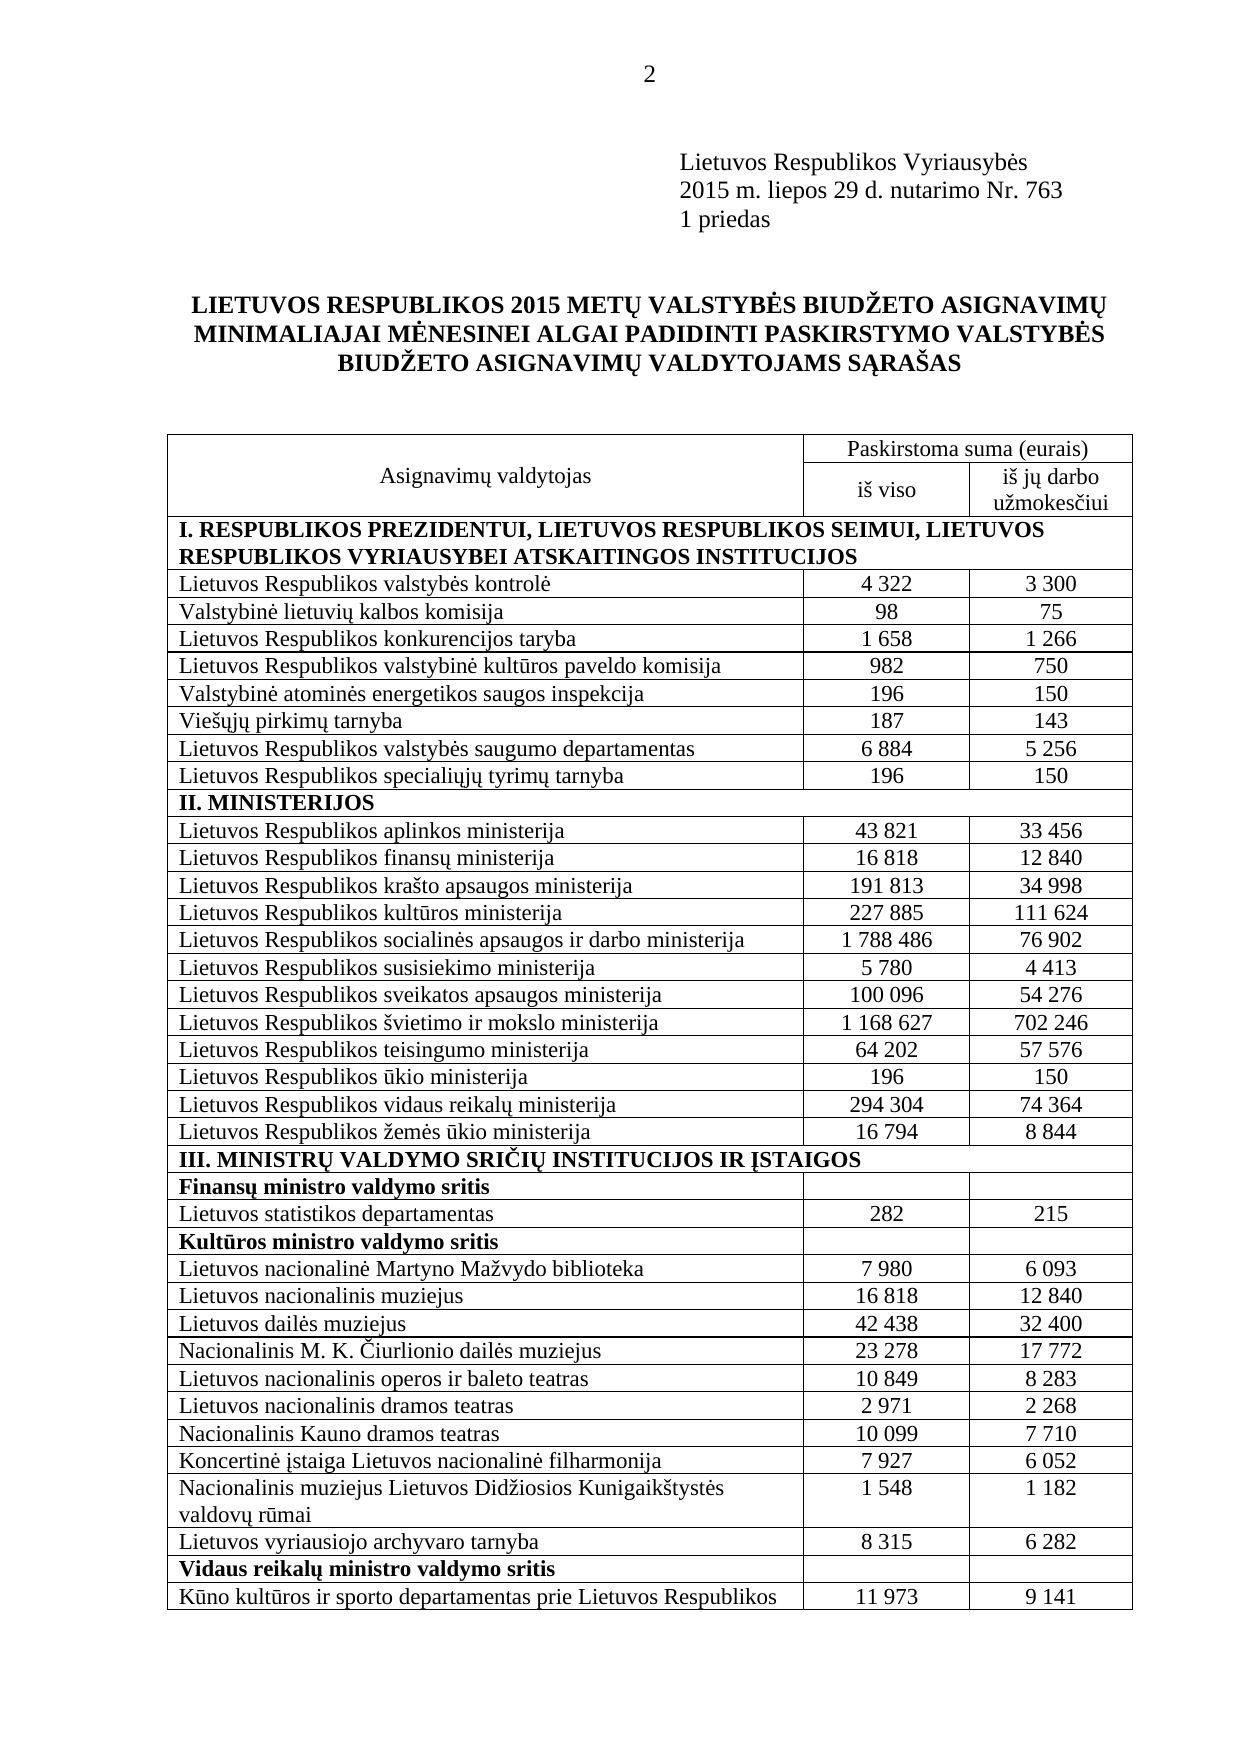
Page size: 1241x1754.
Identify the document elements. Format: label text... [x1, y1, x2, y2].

table_cell 196 [804, 680, 969, 706]
table_cell 196 [804, 762, 969, 788]
table_cell 98 [804, 598, 969, 624]
table_cell 282 [804, 1200, 969, 1227]
table_cell 1 658 [804, 625, 969, 651]
table_cell Lietuvos statistikos departamentas [168, 1200, 803, 1227]
table_header Asignavimų valdytojas [168, 435, 803, 516]
table_cell 750 [970, 653, 1132, 679]
table_cell 1 168 627 [804, 1009, 969, 1035]
table_cell Lietuvos nacionalinis dramos teatras [168, 1392, 803, 1418]
table_cell 4 413 [970, 954, 1132, 980]
table_cell Nacionalinis Kauno dramos teatras [168, 1420, 803, 1446]
table_cell 6 093 [970, 1255, 1132, 1282]
table_cell 32 400 [970, 1310, 1132, 1336]
table_cell 1 548 [804, 1474, 969, 1527]
table_cell II. MINISTERIJOS [168, 790, 1132, 816]
table_cell 8 844 [970, 1118, 1132, 1144]
table_cell 54 276 [970, 981, 1132, 1008]
table_cell iš jų darbo užmokesčiui [970, 463, 1132, 516]
table_cell Lietuvos Respublikos valstybinė kultūros paveldo komisija [168, 653, 803, 679]
table_cell Lietuvos Respublikos specialiųjų tyrimų tarnyba [168, 762, 803, 788]
table_cell Lietuvos Respublikos ūkio ministerija [168, 1064, 803, 1090]
table_cell 75 [970, 598, 1132, 624]
table_cell Lietuvos Respublikos vidaus reikalų ministerija [168, 1091, 803, 1117]
table_cell Lietuvos Respublikos konkurencijos taryba [168, 625, 803, 651]
table_cell 8 283 [970, 1365, 1132, 1391]
table_cell 6 884 [804, 735, 969, 761]
table_cell 76 902 [970, 926, 1132, 953]
table_cell 74 364 [970, 1091, 1132, 1117]
table_cell [804, 1173, 969, 1199]
table_cell Valstybinė atominės energetikos saugos inspekcija [168, 680, 803, 706]
table_cell [970, 1556, 1132, 1582]
table_cell 111 624 [970, 899, 1132, 925]
table_cell 9 141 [970, 1583, 1132, 1609]
table_cell [804, 1556, 969, 1582]
table_cell Lietuvos dailės muziejus [168, 1310, 803, 1336]
table_cell 10 849 [804, 1365, 969, 1391]
table_cell 11 973 [804, 1583, 969, 1609]
table_cell Lietuvos nacionalinis operos ir baleto teatras [168, 1365, 803, 1391]
text 1 priedas [679, 204, 1122, 233]
table_cell 6 052 [970, 1447, 1132, 1473]
table_cell 7 980 [804, 1255, 969, 1282]
table_cell 5 256 [970, 735, 1132, 761]
table_cell Valstybinė lietuvių kalbos komisija [168, 598, 803, 624]
table_cell 33 456 [970, 817, 1132, 843]
table_cell 7 927 [804, 1447, 969, 1473]
table_cell 12 840 [970, 1283, 1132, 1309]
table_cell 143 [970, 707, 1132, 734]
table_cell Lietuvos nacionalinė Martyno Mažvydo biblioteka [168, 1255, 803, 1282]
table_cell 8 315 [804, 1528, 969, 1554]
table_cell 702 246 [970, 1009, 1132, 1035]
table_cell 1 182 [970, 1474, 1132, 1527]
table_cell 4 322 [804, 570, 969, 597]
table_cell 2 971 [804, 1392, 969, 1418]
table_header Paskirstoma suma (eurais) [804, 435, 1132, 462]
table_cell Lietuvos Respublikos krašto apsaugos ministerija [168, 872, 803, 898]
table_cell Vidaus reikalų ministro valdymo sritis [168, 1556, 803, 1582]
table_cell 187 [804, 707, 969, 734]
table_cell Lietuvos Respublikos socialinės apsaugos ir darbo ministerija [168, 926, 803, 953]
table_cell 982 [804, 653, 969, 679]
table_cell III. MINISTRŲ VALDYMO SRIČIŲ INSTITUCIJOS IR ĮSTAIGOS [168, 1146, 1132, 1172]
table_cell 150 [970, 1064, 1132, 1090]
text LIETUVOS RESPUBLIKOS 2015 METŲ VALSTYBĖS BIUDŽETO ASIGNAVIMŲ MINIMALIAJAI MĖNESINEI ALGAI PADIDINTI PASKIRSTYMO VALSTYBĖS BIUDŽETO ASIGNAVIMŲ VALDYTOJAMS SĄRAŠAS [177, 291, 1122, 377]
table_cell Lietuvos Respublikos švietimo ir mokslo ministerija [168, 1009, 803, 1035]
table_cell 150 [970, 762, 1132, 788]
table_cell [804, 1228, 969, 1254]
table_cell 6 282 [970, 1528, 1132, 1554]
table_cell 1 788 486 [804, 926, 969, 953]
table_cell iš viso [804, 463, 969, 516]
table_cell [970, 1173, 1132, 1199]
table_cell 16 818 [804, 844, 969, 871]
table_cell Lietuvos Respublikos žemės ūkio ministerija [168, 1118, 803, 1144]
table_cell Viešųjų pirkimų tarnyba [168, 707, 803, 734]
table_cell 294 304 [804, 1091, 969, 1117]
table_cell 34 998 [970, 872, 1132, 898]
table_cell Lietuvos Respublikos aplinkos ministerija [168, 817, 803, 843]
table_cell 23 278 [804, 1338, 969, 1364]
table_cell 57 576 [970, 1036, 1132, 1062]
table_cell 16 794 [804, 1118, 969, 1144]
table_cell 7 710 [970, 1420, 1132, 1446]
table_cell 3 300 [970, 570, 1132, 597]
table_cell Lietuvos Respublikos teisingumo ministerija [168, 1036, 803, 1062]
table_cell Kūno kultūros ir sporto departamentas prie Lietuvos Respublikos [168, 1583, 803, 1609]
table_cell 2 268 [970, 1392, 1132, 1418]
table_cell 100 096 [804, 981, 969, 1008]
table_cell 10 099 [804, 1420, 969, 1446]
table_cell 191 813 [804, 872, 969, 898]
table_cell Nacionalinis muziejus Lietuvos Didžiosios Kunigaikštystės valdovų rūmai [168, 1474, 803, 1527]
table_cell Finansų ministro valdymo sritis [168, 1173, 803, 1199]
table_cell 196 [804, 1064, 969, 1090]
table_cell Kultūros ministro valdymo sritis [168, 1228, 803, 1254]
table_cell Lietuvos Respublikos valstybės saugumo departamentas [168, 735, 803, 761]
table_cell Lietuvos Respublikos finansų ministerija [168, 844, 803, 871]
table_cell 227 885 [804, 899, 969, 925]
table_cell 5 780 [804, 954, 969, 980]
table_cell I. RESPUBLIKOS PREZIDENTUI, LIETUVOS RESPUBLIKOS SEIMUI, LIETUVOS RESPUBLIKOS VYRIAUSYBEI ATSKAITINGOS INSTITUCIJOS [168, 517, 1132, 569]
table_cell 150 [970, 680, 1132, 706]
table_cell 64 202 [804, 1036, 969, 1062]
table_cell 43 821 [804, 817, 969, 843]
table_cell Lietuvos Respublikos kultūros ministerija [168, 899, 803, 925]
table_cell Nacionalinis M. K. Čiurlionio dailės muziejus [168, 1338, 803, 1364]
table_cell 12 840 [970, 844, 1132, 871]
table_cell Lietuvos nacionalinis muziejus [168, 1283, 803, 1309]
table_cell Lietuvos Respublikos sveikatos apsaugos ministerija [168, 981, 803, 1008]
table_cell 1 266 [970, 625, 1132, 651]
table_cell [970, 1228, 1132, 1254]
table_cell 215 [970, 1200, 1132, 1227]
table_cell 16 818 [804, 1283, 969, 1309]
table_cell Lietuvos Respublikos valstybės kontrolė [168, 570, 803, 597]
table_cell Koncertinė įstaiga Lietuvos nacionalinė filharmonija [168, 1447, 803, 1473]
table_cell 17 772 [970, 1338, 1132, 1364]
table_cell Lietuvos Respublikos susisiekimo ministerija [168, 954, 803, 980]
table_cell 42 438 [804, 1310, 969, 1336]
table_cell Lietuvos vyriausiojo archyvaro tarnyba [168, 1528, 803, 1554]
text Lietuvos Respublikos Vyriausybės 2015 m. liepos 29 d. nutarimo Nr. 763 [679, 147, 1122, 204]
